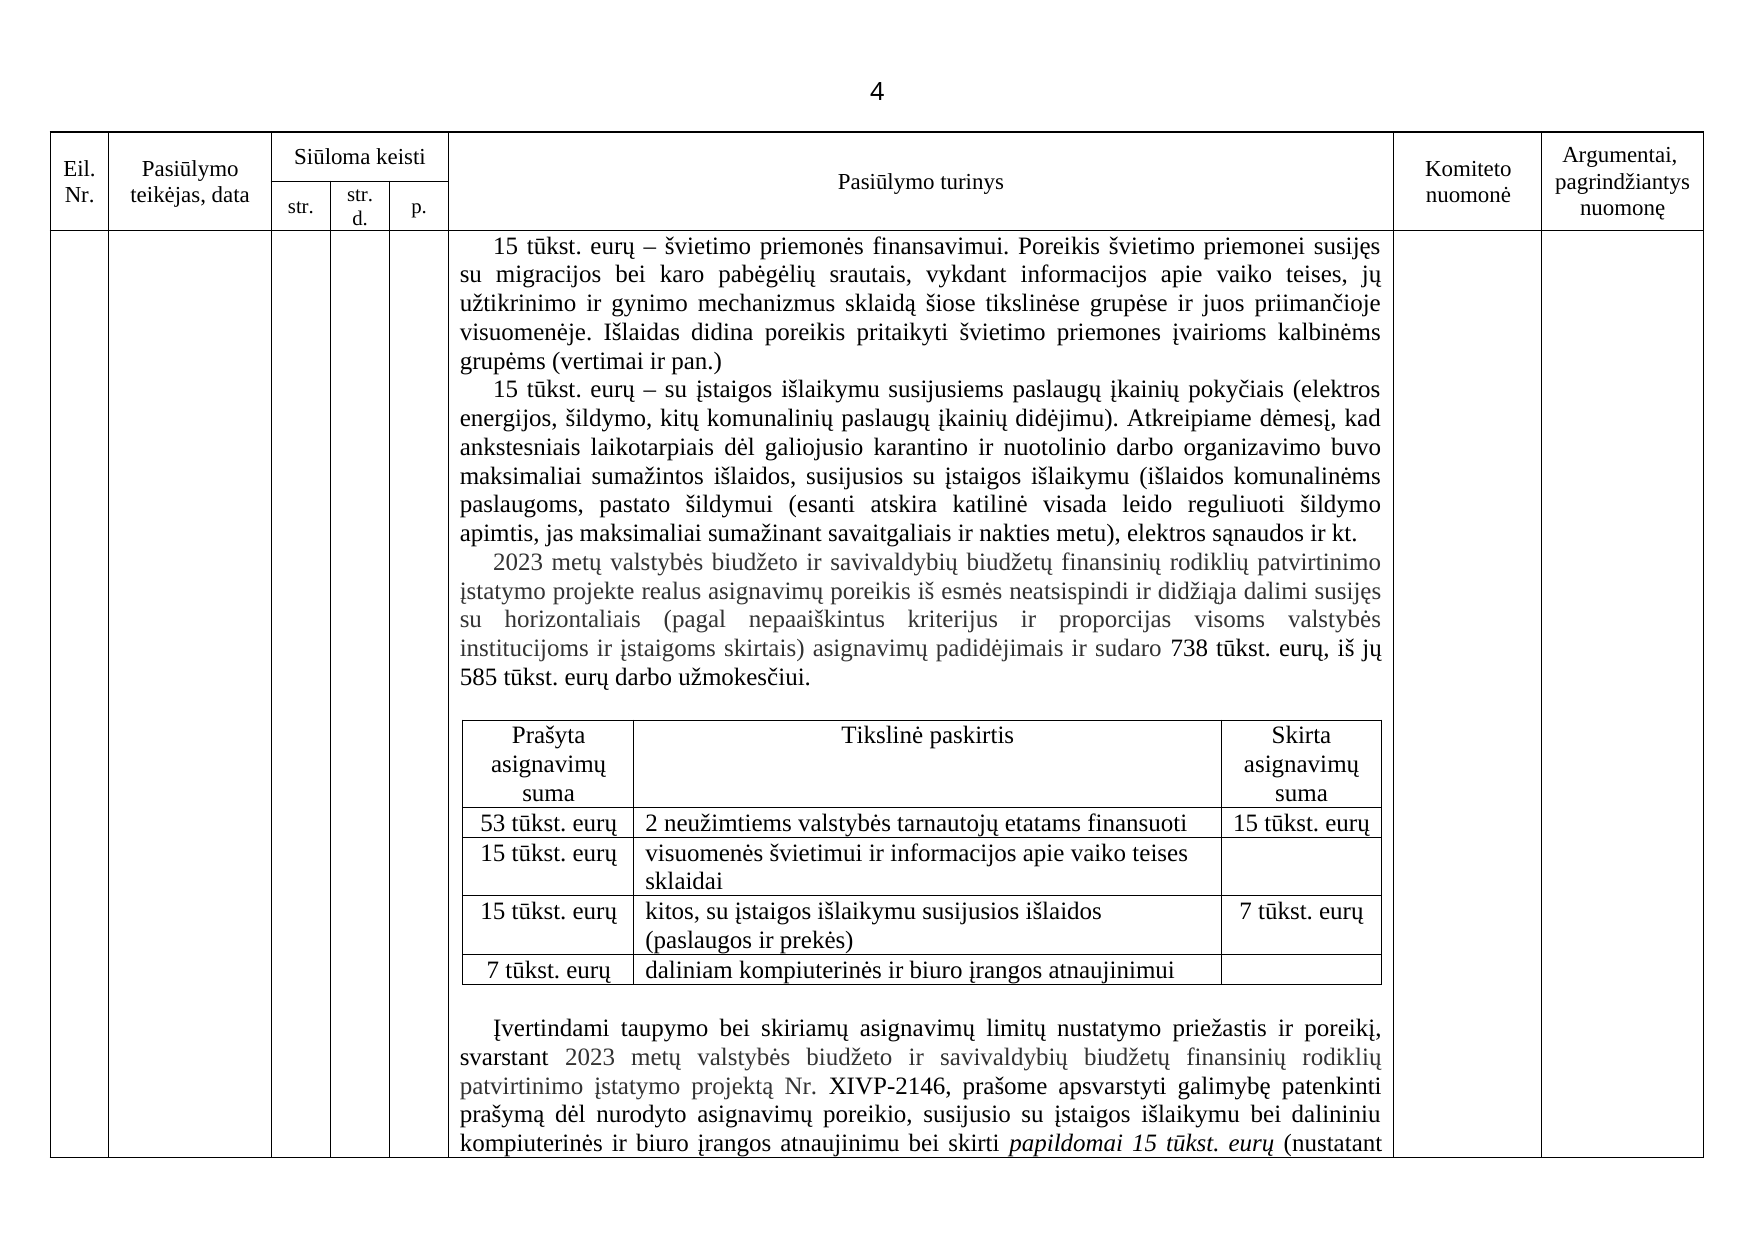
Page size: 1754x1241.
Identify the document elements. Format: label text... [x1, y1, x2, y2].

table_cell [1542, 231, 1703, 1157]
table_cell 15 tūkst. eurų [1222, 808, 1381, 837]
table_cell 15 tūkst. eurų – švietimo priemonės finansavimui. Poreikis švietimo priemonei susijęs su migracijos bei karo pabėgėlių srautais, vykdant informacijos apie vaiko teises, jų užtikrinimo ir gynimo mechanizmus sklaidą šiose tikslinėse grupėse ir juos priimančioje visuomenėje. Išlaidas didina poreikis pritaikyti švietimo priemones įvairioms kalbinėms grupėms (vertimai ir pan.) 15 tūkst. eurų – su įstaigos išlaikymu susijusiems paslaugų įkainių pokyčiais (elektros energijos, šildymo, kitų komunalinių paslaugų įkainių didėjimu). Atkreipiame dėmesį, kad ankstesniais laikotarpiais dėl galiojusio karantino ir nuotolinio darbo organizavimo buvo maksimaliai sumažintos išlaidos, susijusios su įstaigos išlaikymu (išlaidos komunalinėms paslaugoms, pastato šildymui (esanti atskira katilinė visada leido reguliuoti šildymo apimtis, jas maksimaliai sumažinant savaitgaliais ir nakties metu), elektros sąnaudos ir kt. 2023 metų valstybės biudžeto ir savivaldybių biudžetų finansinių rodiklių patvirtinimo įstatymo projekte realus asignavimų poreikis iš esmės neatsispindi ir didžiąja dalimi susijęs su horizontaliais (pagal nepaaiškintus kriterijus ir proporcijas visoms valstybės institucijoms ir įstaigoms skirtais) asignavimų padidėjimais ir sudaro 738 tūkst. eurų, iš jų 585 tūkst. eurų darbo užmokesčiui. Įvertindami taupymo bei skiriamų asignavimų limitų nustatymo priežastis ir poreikį, svarstant 2023 metų valstybės biudžeto ir savivaldybių biudžetų finansinių rodiklių patvirtinimo įstatymo projektą Nr. XIVP-2146, prašome apsvarstyti galimybę patenkinti prašymą dėl nurodyto asignavimų poreikio, susijusio su įstaigos išlaikymu bei dalininiu kompiuterinės ir biuro įrangos atnaujinimu bei skirti papildomai 15 tūkst. eurų (nustatant [449, 231, 1393, 1157]
table_header Siūloma keisti [272, 133, 448, 181]
table_cell [1394, 231, 1541, 1157]
table_cell [1222, 955, 1381, 983]
table_header Skirta asignavimų suma [1222, 721, 1381, 807]
table_header Eil. Nr. [51, 133, 108, 230]
table_cell visuomenės švietimui ir informacijos apie vaiko teises sklaidai [634, 838, 1221, 895]
table_cell [1222, 838, 1381, 895]
table_cell daliniam kompiuterinės ir biuro įrangos atnaujinimui [634, 955, 1221, 983]
table_header Pasiūlymo teikėjas, data [109, 133, 271, 230]
table_header Tikslinė paskirtis [634, 721, 1221, 807]
table_header Argumentai, pagrindžiantys nuomonę [1542, 133, 1703, 230]
table_cell 2 neužimtiems valstybės tarnautojų etatams finansuoti [634, 808, 1221, 837]
table_cell kitos, su įstaigos išlaikymu susijusios išlaidos (paslaugos ir prekės) [634, 896, 1221, 954]
table_header Pasiūlymo turinys [449, 133, 1393, 230]
table_cell str. d. [331, 182, 389, 230]
table_cell [331, 231, 389, 1157]
table_cell 7 tūkst. eurų [1222, 896, 1381, 954]
table_cell 15 tūkst. eurų [463, 838, 633, 895]
table_cell [109, 231, 271, 1157]
table_cell 15 tūkst. eurų [463, 896, 633, 954]
table_header Komiteto nuomonė [1394, 133, 1541, 230]
table_cell 7 tūkst. eurų [463, 955, 633, 983]
table_cell str. [272, 182, 330, 230]
table_cell p. [390, 182, 448, 230]
table_cell [51, 231, 108, 1157]
table_header Prašyta asignavimų suma [463, 721, 633, 807]
table_cell 53 tūkst. eurų [463, 808, 633, 837]
table_cell [390, 231, 448, 1157]
table_cell [272, 231, 330, 1157]
